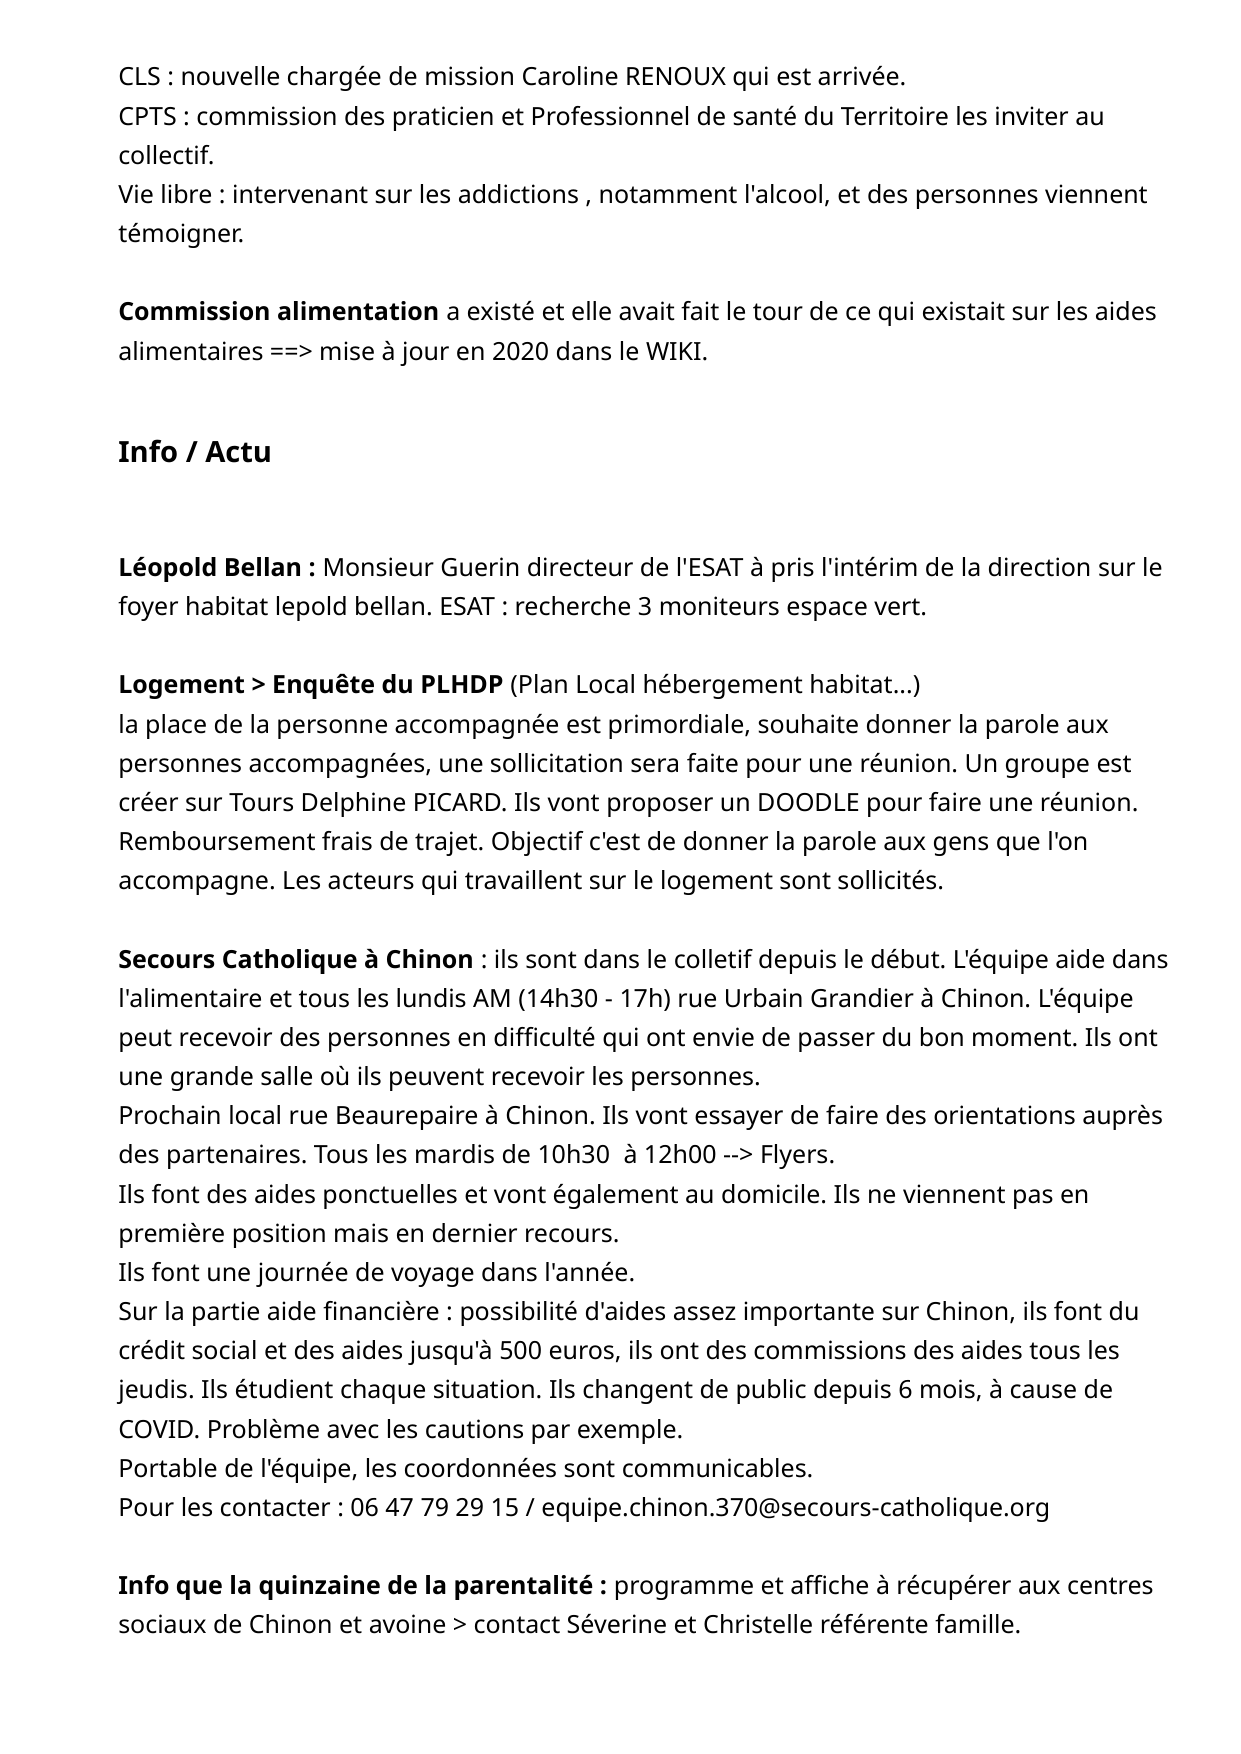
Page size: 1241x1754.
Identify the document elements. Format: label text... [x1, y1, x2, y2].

text Léopold Bellan : Monsieur Guerin directeur de l'ESAT à pris l'intérim de la direction sur le foyer habitat lepold bellan. ESAT : recherche 3 moniteurs espace vert. Logement > Enquête du PLHDP (Plan Local hébergement habitat...) la place de la personne accompagnée est primordiale, souhaite donner la parole aux personnes accompagnées, une sollicitation sera faite pour une réunion. Un groupe est créer sur Tours Delphine PICARD. Ils vont proposer un DOODLE pour faire une réunion. Remboursement frais de trajet. Objectif c'est de donner la parole aux gens que l'on accompagne. Les acteurs qui travaillent sur le logement sont sollicités. Secours Catholique à Chinon : ils sont dans le colletif depuis le début. L'équipe aide dans l'alimentaire et tous les lundis AM (14h30 - 17h) rue Urbain Grandier à Chinon. L'équipe peut recevoir des personnes en difficulté qui ont envie de passer du bon moment. Ils ont une grande salle où ils peuvent recevoir les personnes. Prochain local rue Beaurepaire à Chinon. Ils vont essayer de faire des orientations auprès des partenaires. Tous les mardis de 10h30 à 12h00 --> Flyers. Ils font des aides ponctuelles et vont également au domicile. Ils ne viennent pas en première position mais en dernier recours. Ils font une journée de voyage dans l'année. Sur la partie aide financière : possibilité d'aides assez importante sur Chinon, ils font du crédit social et des aides jusqu'à 500 euros, ils ont des commissions des aides tous les jeudis. Ils étudient chaque situation. Ils changent de public depuis 6 mois, à cause de COVID. Problème avec les cautions par exemple. Portable de l'équipe, les coordonnées sont communicables. Pour les contacter : 06 47 79 29 15 / equipe.chinon.370@secours-catholique.org Info que la quinzaine de la parentalité : programme et affiche à récupérer aux centres sociaux de Chinon et avoine > contact Séverine et Christelle référente famille. [118, 471, 1181, 1680]
subtitle Info / Actu [118, 432, 1181, 471]
text CLS : nouvelle chargée de mission Caroline RENOUX qui est arrivée. CPTS : commission des praticien et Professionnel de santé du Territoire les inviter au collectif. Vie libre : intervenant sur les addictions , notamment l'alcool, et des personnes viennent témoigner. Commission alimentation a existé et elle avait fait le tour de ce qui existait sur les aides alimentaires ==> mise à jour en 2020 dans le WIKI. [118, 59, 1181, 400]
